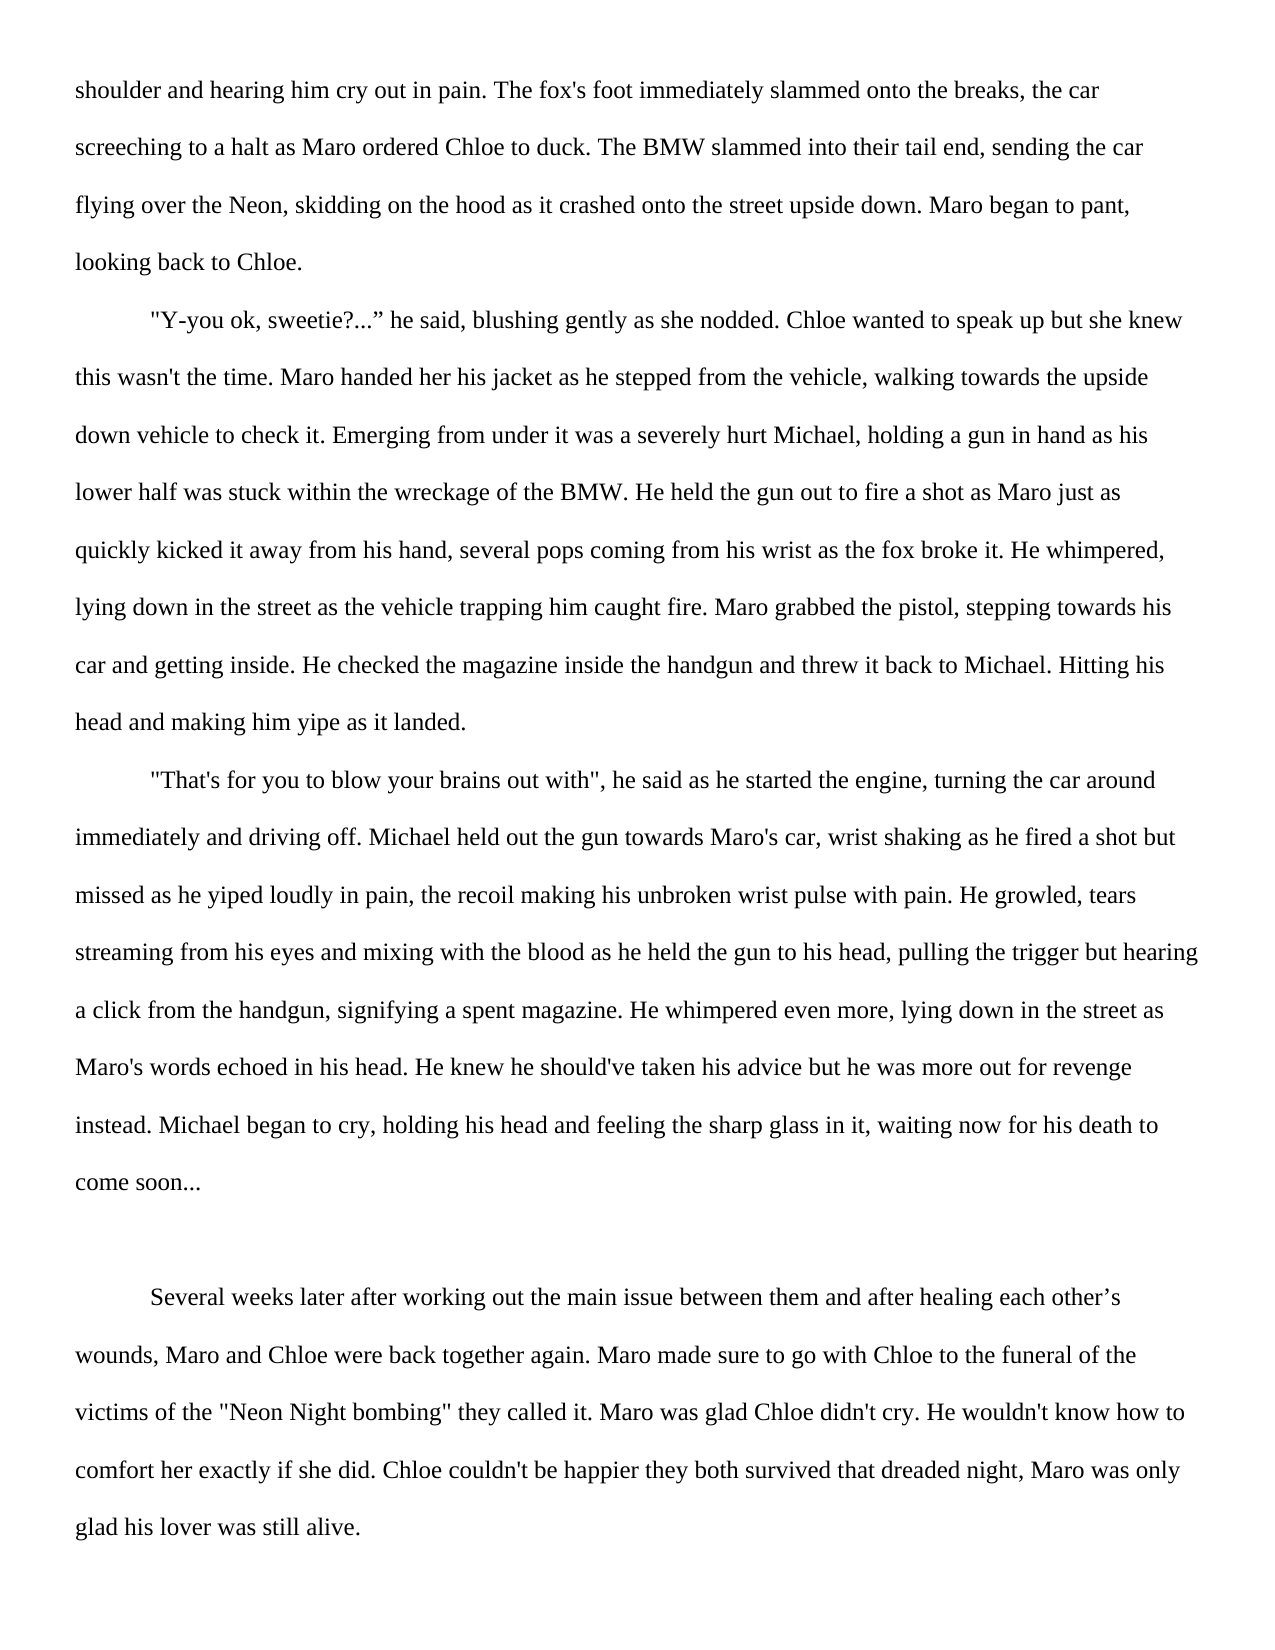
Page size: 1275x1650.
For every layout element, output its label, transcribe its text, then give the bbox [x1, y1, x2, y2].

text shoulder and hearing him cry out in pain. The fox's foot immediately slammed onto the breaks, the car screeching to a halt as Maro ordered Chloe to duck. The BMW slammed into their tail end, sending the car flying over the Neon, skidding on the hood as it crashed onto the street upside down. Maro began to pant, looking back to Chloe. [75, 75, 1200, 276]
text "Y-you ok, sweetie?...” he said, blushing gently as she nodded. Chloe wanted to speak up but she knew this wasn't the time. Maro handed her his jacket as he stepped from the vehicle, walking towards the upside down vehicle to check it. Emerging from under it was a severely hurt Michael, holding a gun in hand as his lower half was stuck within the wreckage of the BMW. He held the gun out to fire a shot as Maro just as quickly kicked it away from his hand, several pops coming from his wrist as the fox broke it. He whimpered, lying down in the street as the vehicle trapping him caught fire. Maro grabbed the pistol, stepping towards his car and getting inside. He checked the magazine inside the handgun and threw it back to Michael. Hitting his head and making him yipe as it landed. [75, 305, 1200, 736]
text Several weeks later after working out the main issue between them and after healing each other’s wounds, Maro and Chloe were back together again. Maro made sure to go with Chloe to the funeral of the victims of the "Neon Night bombing" they called it. Maro was glad Chloe didn't cry. He wouldn't know how to comfort her exactly if she did. Chloe couldn't be happier they both survived that dreaded night, Maro was only glad his lover was still alive. [75, 1282, 1200, 1541]
text "That's for you to blow your brains out with", he said as he started the engine, turning the car around immediately and driving off. Michael held out the gun towards Maro's car, wrist shaking as he fired a shot but missed as he yiped loudly in pain, the recoil making his unbroken wrist pulse with pain. He growled, tears streaming from his eyes and mixing with the blood as he held the gun to his head, pulling the trigger but hearing a click from the handgun, signifying a spent magazine. He whimpered even more, lying down in the street as Maro's words echoed in his head. He knew he should've taken his advice but he was more out for revenge instead. Michael began to cry, holding his head and feeling the sharp glass in it, waiting now for his death to come soon... [75, 765, 1200, 1196]
